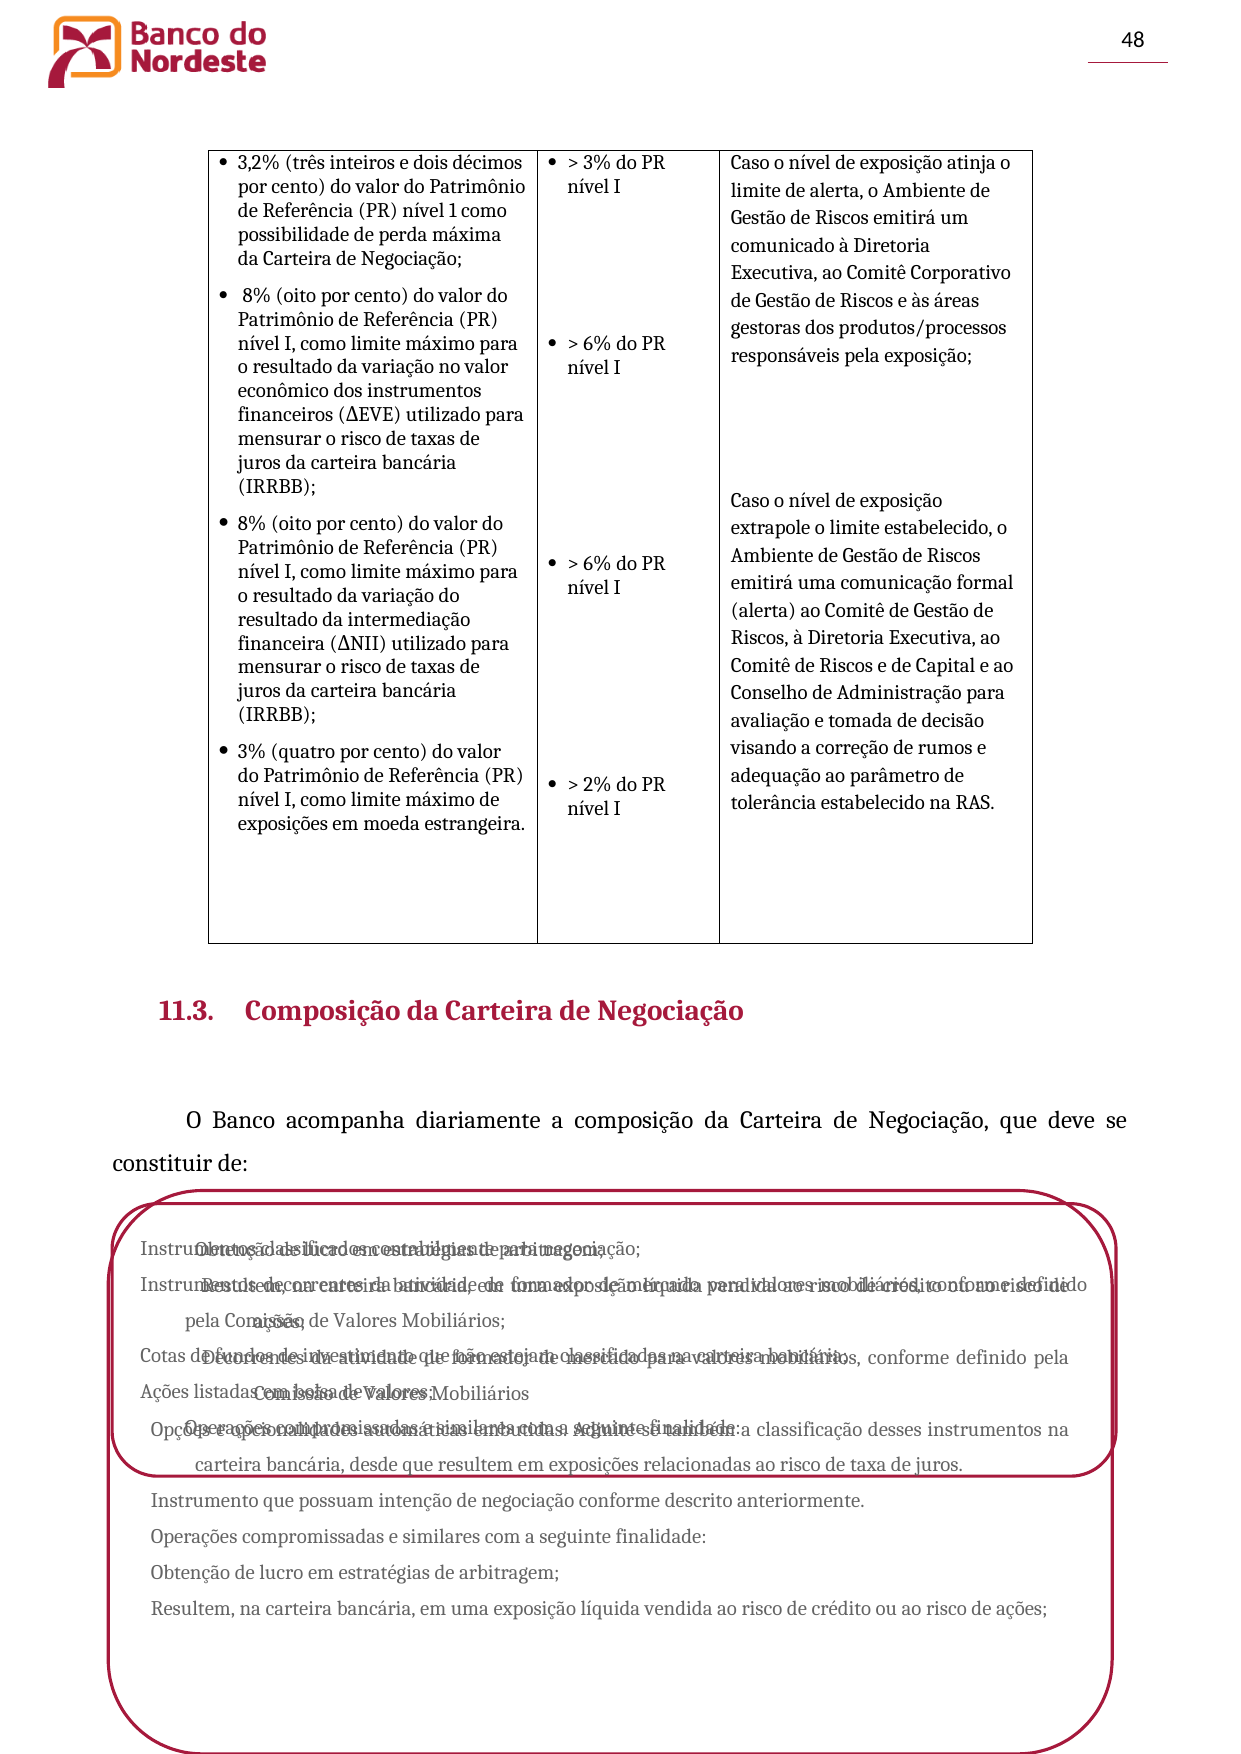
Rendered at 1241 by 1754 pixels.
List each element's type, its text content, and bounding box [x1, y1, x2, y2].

list Composição da Carteira de Negociação [159, 994, 1128, 1027]
table_cell 3,2% (três inteiros e dois décimos por cento) do valor do Patrimônio de Referência (PR) nível 1 como possibilidade de perda máxima da Carteira de Negociação; 8% (oito por cento) do valor do Patrimônio de Referência (PR) nível I, como limite máximo para o resultado da variação no valor econômico dos instrumentos financeiros (ΔEVE) utilizado para mensurar o risco de taxas de juros da carteira bancária (IRRBB); 8% (oito por cento) do valor do Patrimônio de Referência (PR) nível I, como limite máximo para o resultado da variação do resultado da intermediação financeira (ΔNII) utilizado para mensurar o risco de taxas de juros da carteira bancária (IRRBB); 3% (quatro por cento) do valor do Patrimônio de Referência (PR) nível I, como limite máximo de exposições em moeda estrangeira. [209, 151, 537, 943]
table_cell > 3% do PR nível I > 6% do PR nível I > 6% do PR nível I > 2% do PR nível I [538, 151, 719, 943]
table_cell Caso o nível de exposição atinja o limite de alerta, o Ambiente de Gestão de Riscos emitirá um comunicado à Diretoria Executiva, ao Comitê Corporativo de Gestão de Riscos e às áreas gestoras dos produtos/processos responsáveis pela exposição; Caso o nível de exposição extrapole o limite estabelecido, o Ambiente de Gestão de Riscos emitirá uma comunicação formal (alerta) ao Comitê de Gestão de Riscos, à Diretoria Executiva, ao Comitê de Riscos e de Capital e ao Conselho de Administração para avaliação e tomada de decisão visando a correção de rumos e adequação ao parâmetro de tolerância estabelecido na RAS. [720, 151, 1032, 943]
text O Banco acompanha diariamente a composição da Carteira de Negociação, que deve se constituir de: [112, 1106, 1128, 1177]
